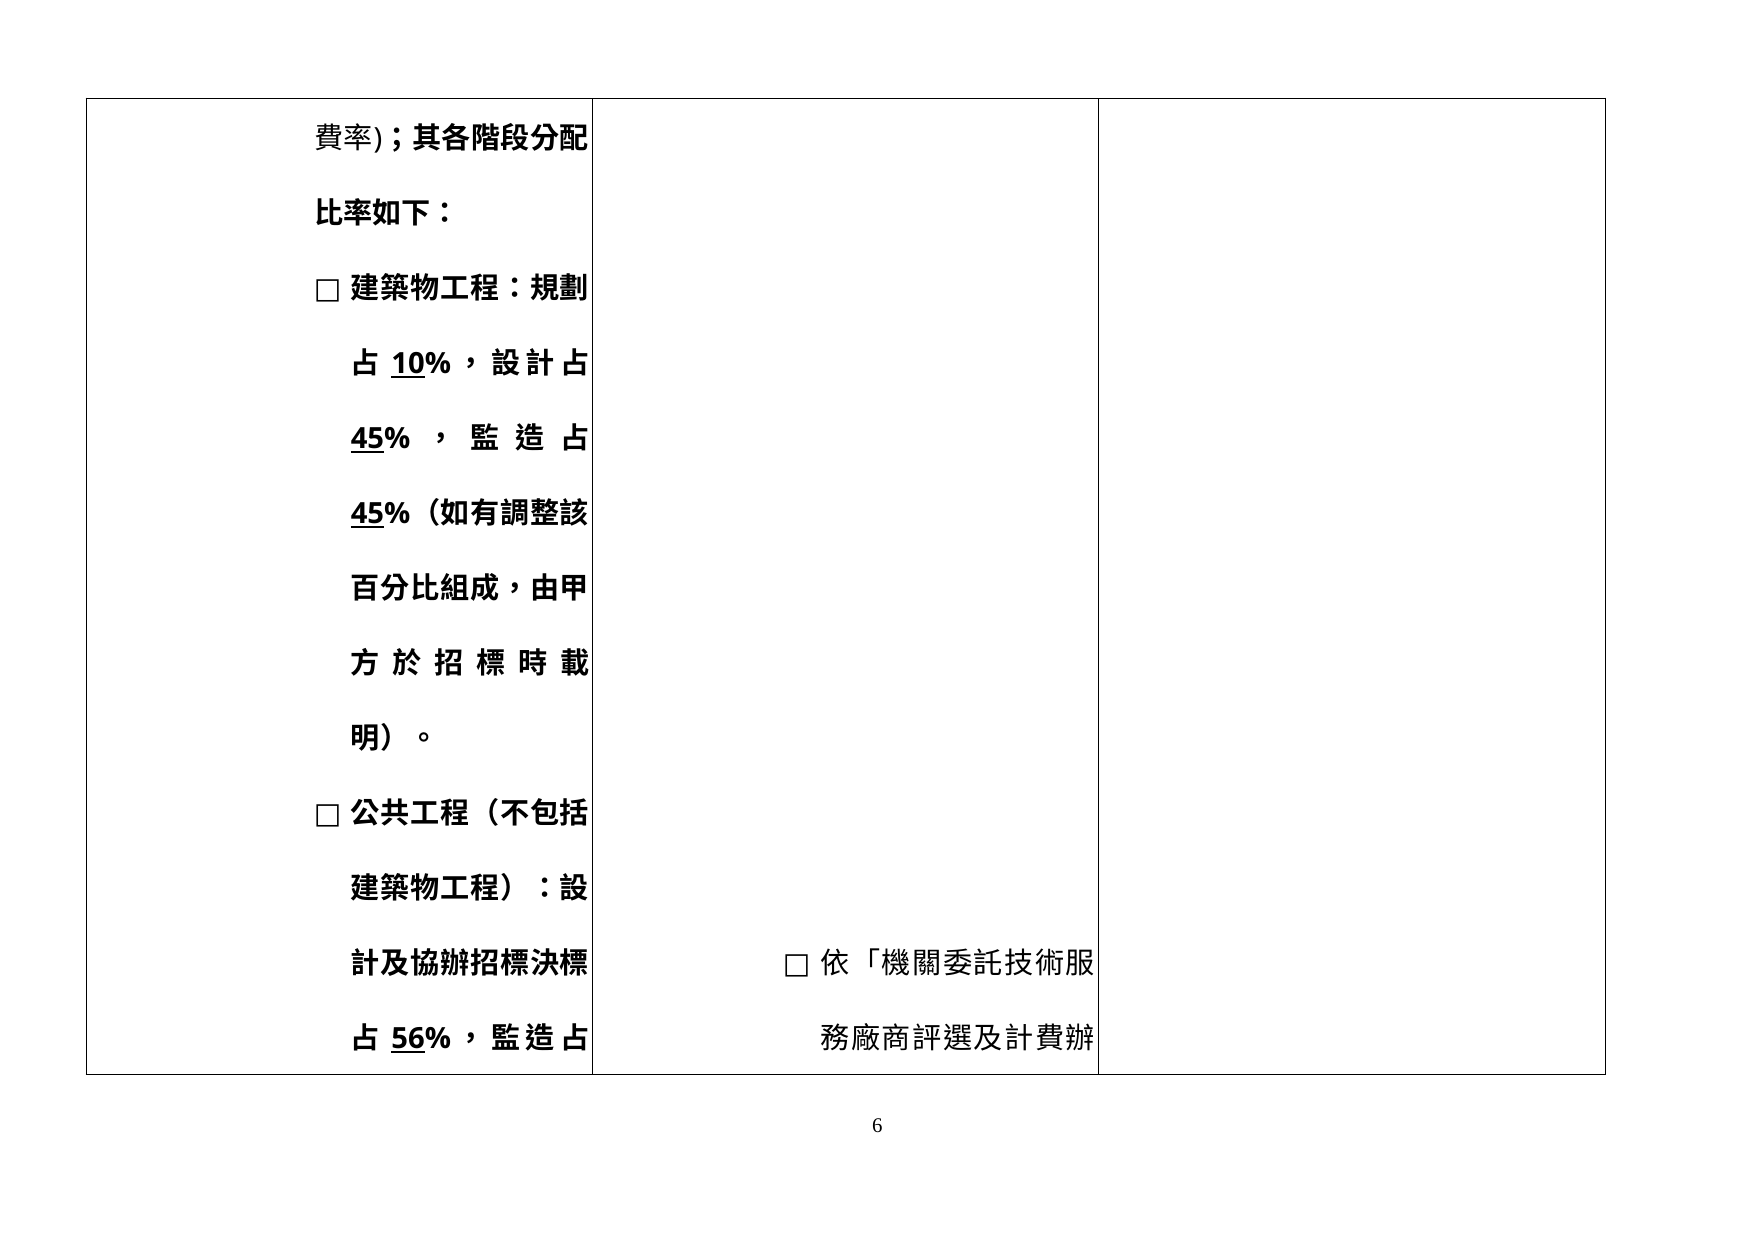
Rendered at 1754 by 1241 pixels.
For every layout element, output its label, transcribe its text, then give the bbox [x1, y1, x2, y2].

table_cell 第三條 契約價金之給付 契約價金結算方式： 履約標的如涉可行性研究者（由甲方擇一於招標時載明）： □總包價法 □服務成本加公費法 □按月、按日或按時計酬法 履約標的如涉規劃者（由甲方擇一於招標時載明）： □總包價法 □建造費用百分比法 □服務成本加公費法 □按月、按日或按時計酬法 履約標的如涉設計者（由甲方擇一於招標時載明）： □總包價法 □建造費用百分比法 □服務成本加公費法 □按月、按日或按時計酬法 履約標的如涉監造者（由甲方擇一於招標時載明）： □總包價法 □建造費用百分比法 □服務成本加公費法 □按月、按日或按時計酬法 履約標的如涉前條其他服務項目，甲方另行支付費用（由甲方擇一於招標時載明）： □總包價法 □建造費用百分比法 □服務成本加公費法 □按月、按日或按時計酬法 計價方式： （一）總包價法：依公告固定或決標時議定服務費新臺幣 元(由甲方於決標後填寫，請招標機關及投標廠商參考本條附件一之附表編列服務費用明細表，決標後依決標結果調整納入契約執行）。 （二）建造費用百分比法。 服務費用(由甲方擇一於招標時載明)： 服務費用為建造費用之百分之____(依甲方公告之固定或決標時議定服務費率；如跨不同級距之費率，甲方應公告各級距之固定或決標時議定服務費率)；其各階段分配比率如下： 建築物工程：規劃占10%，設計占45%，監造占45%（如有調整該百分比組成，由甲方於招標時載明）。 公共工程（不包括建築物工程）：設計及協辦招標決標占56%，監造占44%（如有調整該百分比組成，由甲方於招標時載明）。 依「機關委託技術服務廠商評選及計費辦法」之附表一建築物工程技術服務建造費用百分比上限參考表第 類（甲方於招標時載明）所載百分比上限參考之 %（甲方於招標時載明）計；其各階段分配比率如下：規劃占10%，設計占45%，監造占45%（如有調整該百分比組成，由甲方於招標時載明）。 依「機關委託技術服務廠商評選及計費辦法」之附表二公共工程（不包括建築物工程）技術服務建造費用百分比上限參考表所載百分比上限參考之 %（甲方於招標時載明）計；其各階段分配比率如下：設計及招標決標占56%，監造占44%（如有調整該百分比組成，由甲方於招標時載明）。 建造費用，指工程完成時之實際施工費用。但不包括規費、規劃費、設計費、監造費、專案管理費、物價指數調整工程款、營業稅、土地及權利費用、法律費用、甲方所需工程管理費、承包商辦理工程之各項利息、保險費及 （其他除外費用；由甲方於招標時載明）。 建造費用如包括機關收入性質之抵減項目、金額（例如有價值之土方金額）該項金額：（未勾選者以b為準） a.為除外費用。 b.仍為建造費用之抵減金額。 工程決標價低於底價之百分之八十者，前子目建造費用以底價之百分之八十代之。但仍須扣除前子目不包括之費用及稅捐等。 工程無底價且決標價低於評審委員會建議之金額之百分之八十，或無評審委員會建議之金額時工程決標價低於工程預算之百分之八十者，建造費用以工程預算之百分之八十代之。但仍須扣除第二子目不包括之費用及稅捐等。如決算金額高於預算金額之百分之八十者，建造費用以決算費用金額計算。 （三）服務成本加公費法。 服務成本加公費法之服務費用上限新臺幣 元(由甲方於決標後填寫，請招標機關及投標廠商參考本條附件二之附表編列服務費用明細表，決標後依決標結果調整納入契約執行)，包括直接費用(直接薪資、管理費用及其他直接費用，其項目由甲方於招標時載明)、公費及營業稅。 乙方應記錄各項費用並備具憑證，甲方視需要得自行或委託專業第三人至乙方處所辦理查核。 （四）按月、按日或按時計酬法，服務費用上限新臺幣____元(由甲方於決標後填寫，請招標機關及投標廠商參考本條附件三之附表編列技術服務費用明細表，決標後依決標結果調整納入契約執行）。 [87, 99, 592, 1073]
table_cell 第三條 契約價金之給付 契約價金結算方式： 履約標的如涉規劃、設計及監造者（由甲方擇一於招標時載明）： □總包價法 □建造費用百分比法 □服務成本加公費法 履約標的如涉前條其他服務項目，甲方另行支付費用（由甲方擇一於招標時載明）： □總包價法 □服務成本加公費法 計價方式： （一）總包價法：依公告固定服務費新臺幣 元。 （二）建造費用百分比法。 服務費用(由甲方擇一於招標時載明)： 服務費用為建造費用之百分之____(依甲方公告之固定服務費率；如跨不同級距之費率，甲方應公告各級距之固定服務費率)。 依「機關委託技術服務廠商評選及計費辦法」之附表 （甲方於招標時載明）工程技術服務建造費用百分比第 類（甲方於招標時載明）所載百分比上限之 %（甲方於招標時載明）計。 建造費用，指工程完成時之實際施工成本。但不包括規費、規劃費、設計費、監造費、專案管理費、營業稅、土地及權利費用、法律費用、甲方所需工程管理費、承包商辦理工程之各項利息、保險費及 （其他除外費用；由甲方於招標時載明）。 建造費用決標價低於底價之百分之八十者，前款建造費用以底價之百分之八十代之。但仍須扣除前目不包括之費用及稅捐等。 建造費用無底價且決標價低於評審委員會建議之金額之百分之八十，或無評審委員會建議之金額時低於預算之百分之八十者，建造費用以預算之百分之八十代之。但仍須扣除第二目不包括之費用及稅捐等。如決算金額高於預算金額之百分之八十者，建造費用以決算費用金額計算。 （三）服務成本加公費法。 服務成本加公費法之服務費用上限新臺幣 元(由甲方於決標後填寫，包括直接費用(直接薪資、管理費用及其他直接費用，其項目由甲方於招標時載明)、公費及營業稅。 乙方應記錄各項費用並提出憑證，甲方並得至乙方處所辦理查核。 [593, 99, 1098, 1073]
table_cell 1.鑒於99年1月15日修正訂定「機關委託技術服務廠商評選及計費辦法」（下稱本辦法）第25條已明定「服務費用之計算，應視技術服務類別、性質、規模、工作範圍、工作區域、工作環境或工作期限等情形，就下列方式擇定一種或二種以上符合需要者訂明於契約」，及無限制條件，爰配合修正第1款第1目至第5目，依不同之履約標的提供各種計費方式之選項。 2.查本辦法第24條第1款及第2款明定機關招標文件得「訂明固定之服務費用或費率」及「未訂明固定之服務費用或費率」兩種方式，爰第2款第1目及第2目增列「或決標時議定」等文字。 3.針對總包價法之計費方式，第2款第1目增列附件一，提供該計費方式編列服務費用之明細表供參。 4.配合本辦法附表一附註一修正，及增列之附表二附註一，第2款第2目第1子目增列規劃、設計及監造等階段費率之百分比組成；另增列機關如需調整各該百本比組成，應於招標文件載明。 5.配合本辦法第29條第2項修正，第2款第2目之2「實際施工成本」修正為「實際施工費用」；不包括項目增列「物價指數調整工程款」。此外，增列建造費用如包括機關收入性質之抵減項目、金額（例如有價值之土方金額）該項金額是否納入建造費用計算服務費用之選項，以避免履約爭議。 6.配合本辦法第29條第3項修正，第2款第2目第3子目「建造費用決標價」修正為「工程決標價」。「前款」及但書「前目」修正為「前子目」。 7.配合本辦法第29條第4項修正，第2款第2目第4子目文字配合修正，「建造費用」修正為「工程」；「低於預算」修正為「工程決標價低於工程預算」；「預算」修正為「工程預算」。 8.針對服務成本加公費法之計費方式，第2款第3目第1子目增列附件二，提供該計費方式編列服務費用之明細表供參。 9.配合本辦法第28條第1項第1款酌修文字，並增列得委託專業第三人查核之執行方式。 10.針對按月、按日或按時計酬法之計費方式，第2款第4目增列附件三，提供該計費方式編列服務費用之明細表供參。 [1099, 99, 1605, 1073]
